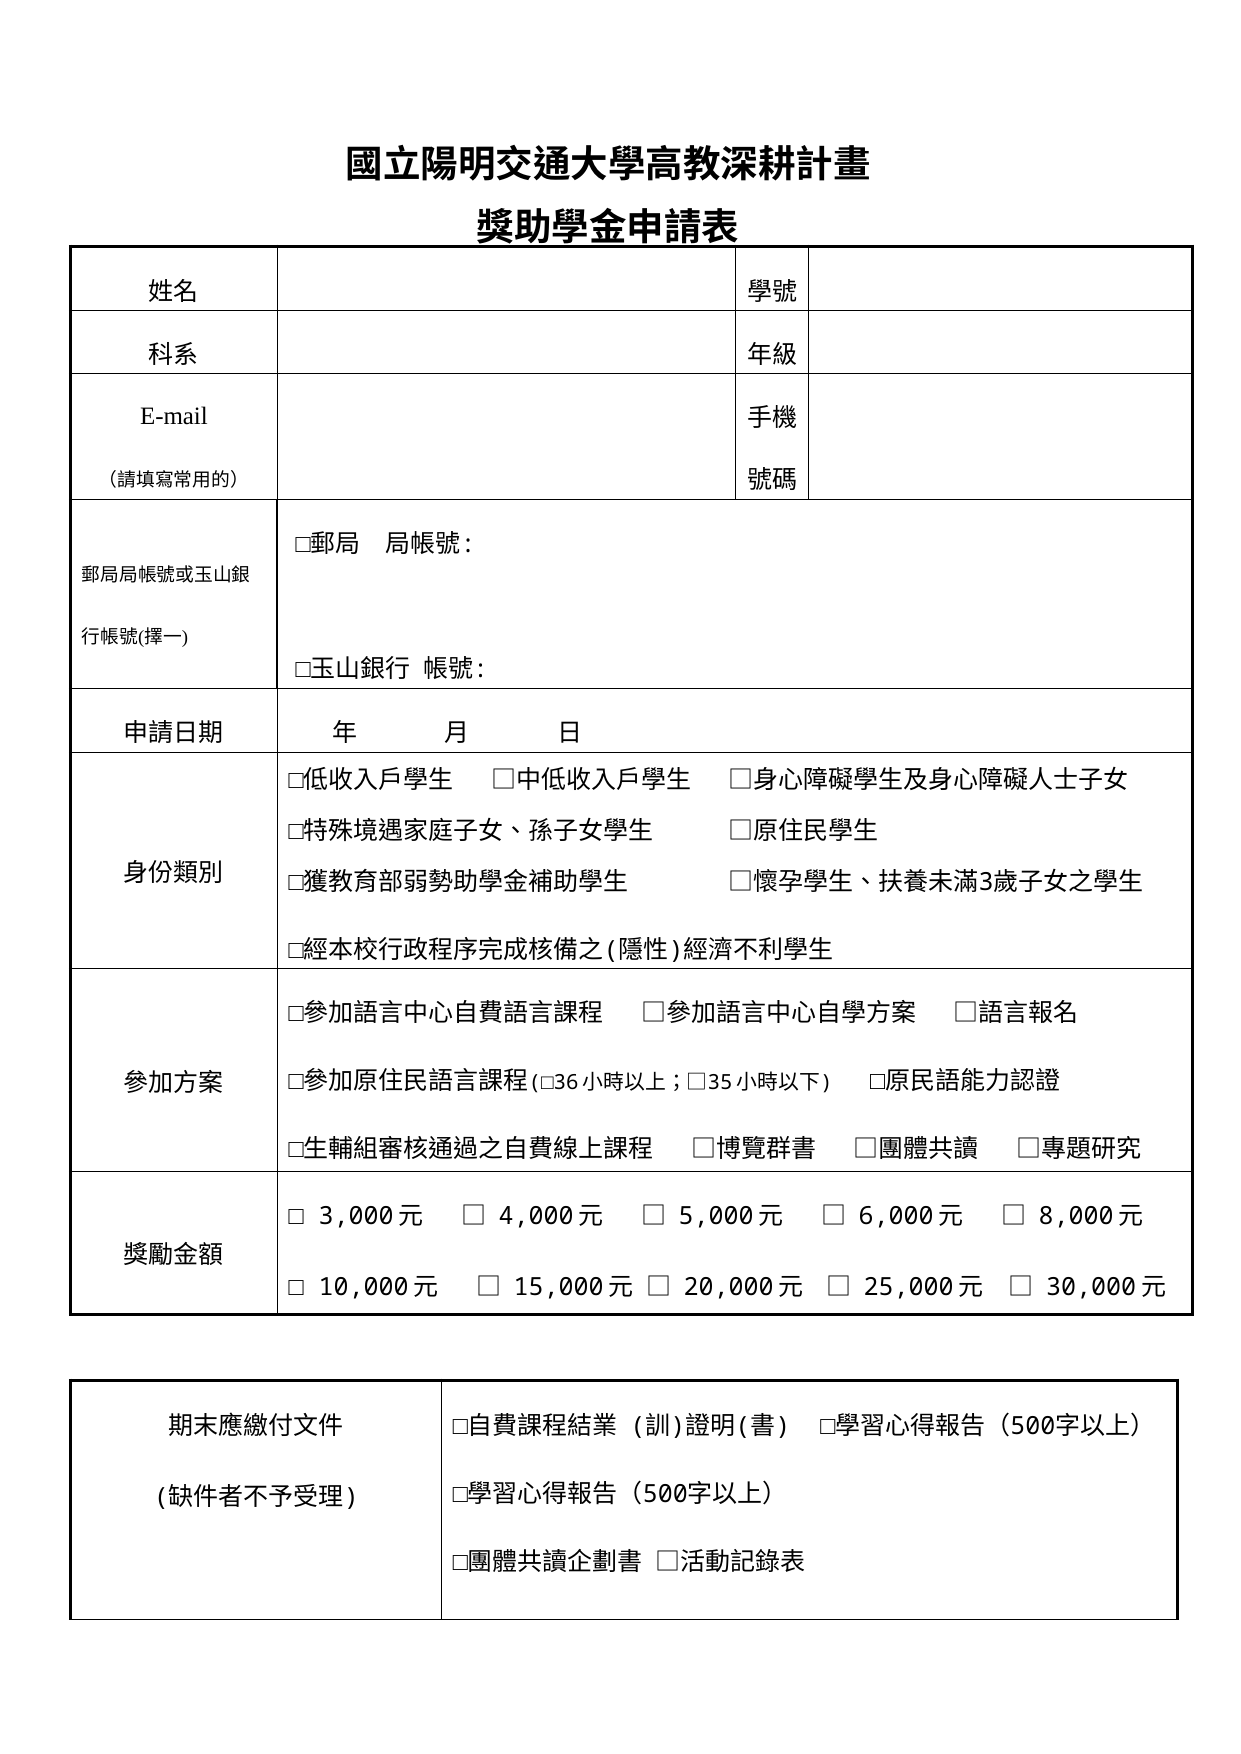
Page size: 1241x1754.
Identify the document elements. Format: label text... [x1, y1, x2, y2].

table_header 學號 [736, 248, 808, 310]
table_cell E-mail （請填寫常用的） [72, 374, 277, 499]
subtitle 國立陽明交通大學高教深耕計畫 [148, 119, 1068, 182]
table_cell □郵局 局帳號: □玉山銀行 帳號: [278, 500, 1191, 688]
table_header 姓名 [72, 248, 277, 310]
table_header [278, 248, 735, 310]
table_cell 參加方案 [72, 969, 277, 1171]
table_cell 申請日期 [72, 689, 277, 751]
table_cell [278, 374, 735, 499]
table_cell 身份類別 [72, 753, 277, 968]
table_cell 年 月 日 [278, 689, 1191, 751]
table_cell [809, 374, 1191, 499]
table_cell [278, 311, 735, 373]
table_cell □參加語言中心自費語言課程 □參加語言中心自學方案 □語言報名 □參加原住民語言課程(□36小時以上；□35小時以下) □原民語能力認證 □生輔組審核通過之自費線上課程 □博覽群書 □團體共讀 □專題研究 [278, 969, 1191, 1171]
table_cell [809, 311, 1191, 373]
table_cell 科系 [72, 311, 277, 373]
table_cell 年級 [736, 311, 808, 373]
table_header 期末應繳付文件 (缺件者不予受理) [72, 1382, 441, 1619]
subtitle 獎助學金申請表 [148, 182, 1068, 244]
table_header [809, 248, 1191, 310]
table_header □自費課程結業 (訓)證明(書) □學習心得報告（500字以上） □學習心得報告（500字以上） □團體共讀企劃書 □活動記錄表 [442, 1382, 1176, 1619]
table_cell 手機號碼 [736, 374, 808, 499]
table_cell 獎勵金額 [72, 1172, 277, 1313]
table_cell □低收入戶學生 □中低收入戶學生 □身心障礙學生及身心障礙人士子女 □特殊境遇家庭子女、孫子女學生 □原住民學生 □獲教育部弱勢助學金補助學生 □懷孕學生、扶養未滿3歲子女之學生 □經本校行政程序完成核備之(隱性)經濟不利學生 [278, 753, 1191, 968]
table_cell □ 3,000元 □ 4,000元 □ 5,000元 □ 6,000元 □ 8,000元 □ 10,000元 □ 15,000元 □ 20,000元 □ 25,000元 □ 30,000元 [278, 1172, 1191, 1313]
table_cell 郵局局帳號或玉山銀行帳號(擇一) [72, 500, 276, 688]
